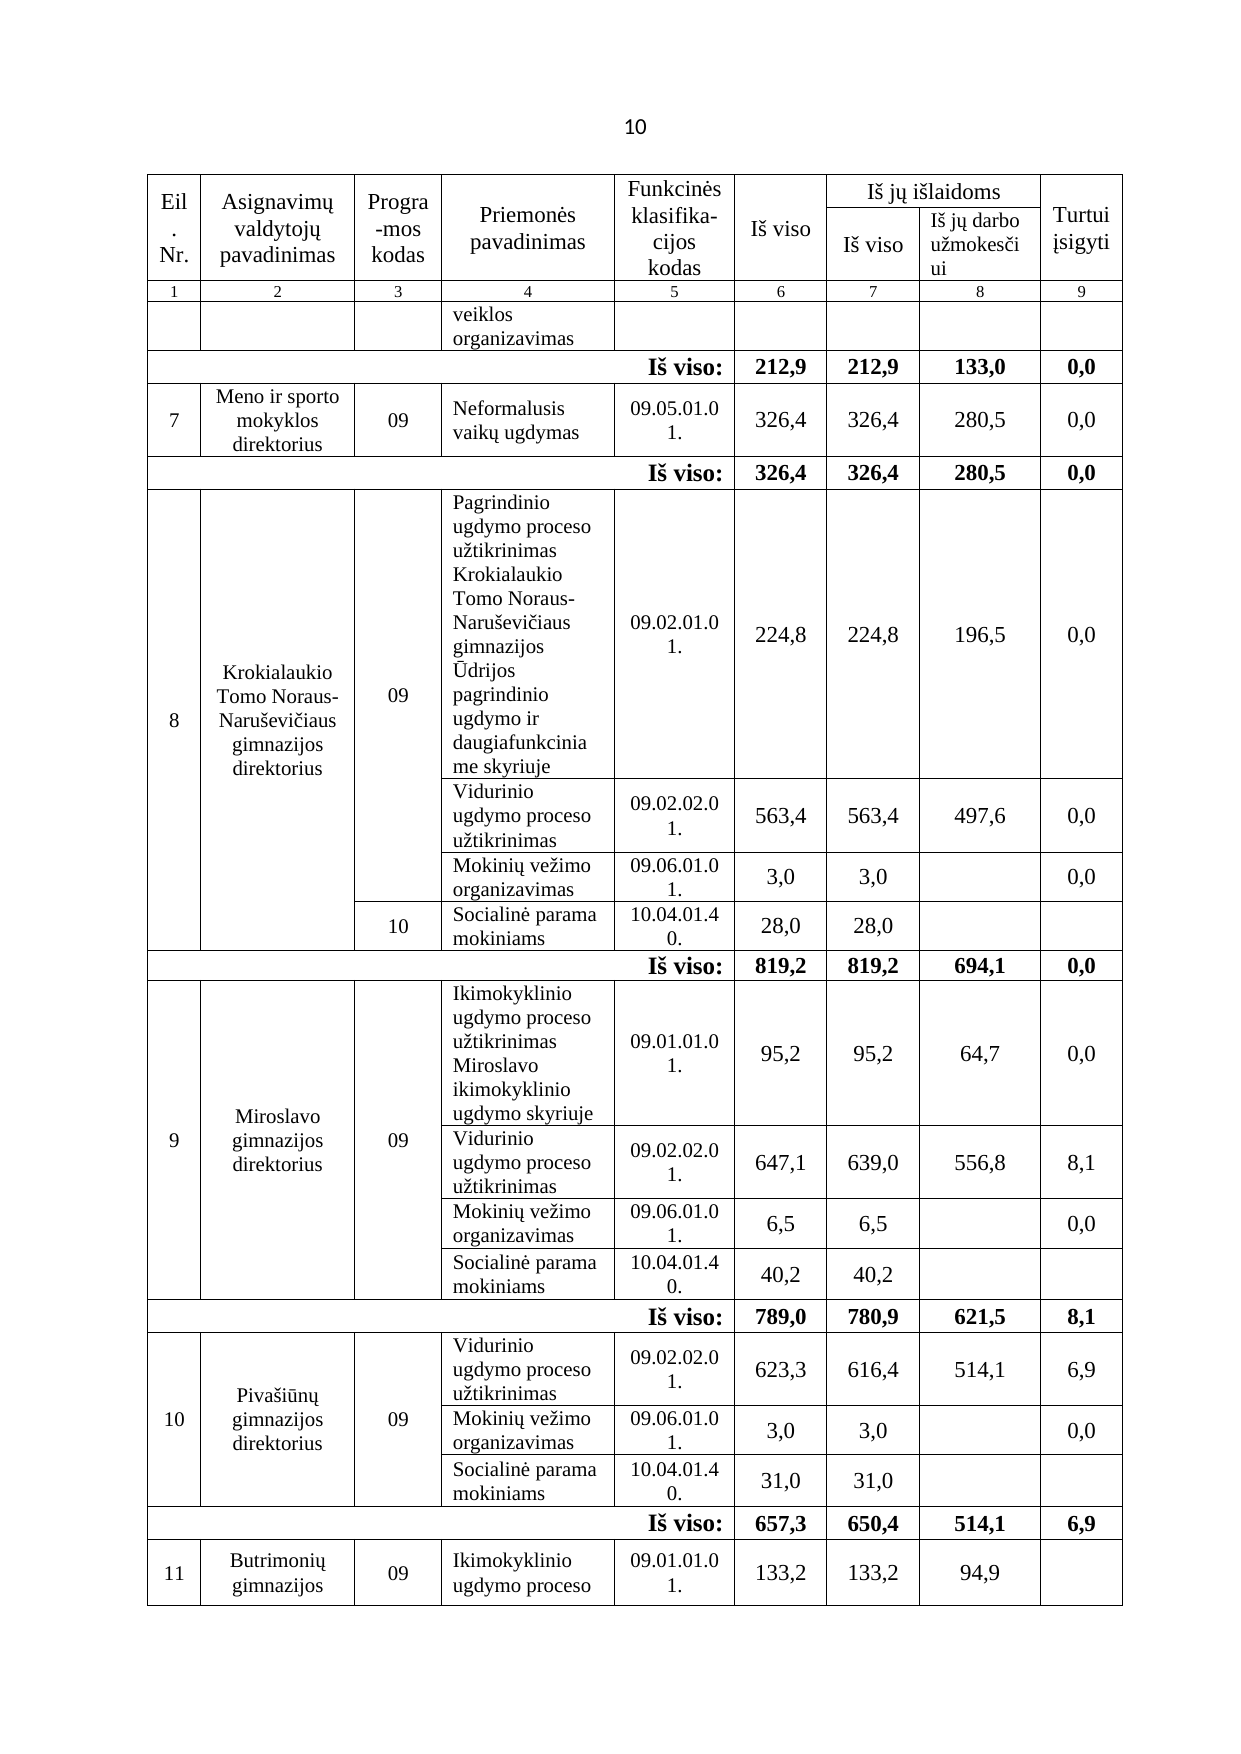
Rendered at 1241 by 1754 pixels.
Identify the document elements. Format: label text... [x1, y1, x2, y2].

table_cell 8,1 [1041, 1126, 1122, 1198]
table_cell 10 [355, 902, 441, 950]
table_cell Ikimokyklinio ugdymo proceso [442, 1540, 614, 1605]
table_cell 5 [615, 281, 734, 301]
table_cell [148, 302, 200, 350]
table_cell 0,0 [1041, 351, 1122, 382]
table_cell [1041, 1540, 1122, 1605]
table_cell 10.04.01.40. [615, 1455, 734, 1506]
table_cell 0,0 [1041, 457, 1122, 488]
table_cell Ikimokyklinio ugdymo proceso užtikrinimas Miroslavo ikimokyklinio ugdymo skyriuje [442, 981, 614, 1125]
table_cell 64,7 [920, 981, 1040, 1125]
table_cell 224,8 [735, 490, 826, 778]
table_cell 3,0 [735, 1406, 826, 1454]
table_cell 621,5 [920, 1300, 1040, 1332]
table_cell 326,4 [827, 384, 919, 456]
table_header Iš jų išlaidoms [827, 175, 1040, 207]
table_cell [1041, 1455, 1122, 1506]
table_cell 3 [355, 281, 441, 301]
table_cell 09.05.01.01. [615, 384, 734, 456]
table_cell Miroslavo gimnazijos direktorius [201, 981, 354, 1299]
table_cell 0,0 [1041, 779, 1122, 852]
table_cell 657,3 [735, 1507, 826, 1539]
table_cell 514,1 [920, 1333, 1040, 1405]
table_cell 09.06.01.01. [615, 1199, 734, 1247]
table_cell 11 [148, 1540, 200, 1605]
table_cell 7 [827, 281, 919, 301]
table_cell Butrimonių gimnazijos [201, 1540, 354, 1605]
table_cell 326,4 [827, 457, 919, 488]
table_cell Neformalusis vaikų ugdymas [442, 384, 614, 456]
table_cell 650,4 [827, 1507, 919, 1539]
table_cell 3,0 [827, 1406, 919, 1454]
table_cell 10 [148, 1333, 200, 1506]
table_cell 09.02.01.01. [615, 490, 734, 778]
table_cell [920, 1249, 1040, 1299]
table_cell 196,5 [920, 490, 1040, 778]
table_cell 31,0 [735, 1455, 826, 1506]
table_cell 623,3 [735, 1333, 826, 1405]
table_cell 133,2 [735, 1540, 826, 1605]
table_cell 8,1 [1041, 1300, 1122, 1332]
table_cell veiklos organizavimas [442, 302, 614, 350]
table_cell 563,4 [827, 779, 919, 852]
table_cell 780,9 [827, 1300, 919, 1332]
table_cell Iš viso: [148, 951, 734, 980]
table_cell 09.06.01.01. [615, 1406, 734, 1454]
table_cell Krokialaukio Tomo Noraus-Naruševičiaus gimnazijos direktorius [201, 490, 354, 950]
table_cell Iš jų darbo užmokesčiui [920, 208, 1040, 280]
table_cell 6,5 [735, 1199, 826, 1247]
table_cell 0,0 [1041, 490, 1122, 778]
table_cell 10.04.01.40. [615, 1249, 734, 1299]
table_cell Vidurinio ugdymo proceso užtikrinimas [442, 1333, 614, 1405]
table_cell Iš viso: [148, 1300, 734, 1332]
table_cell 8 [920, 281, 1040, 301]
table_cell 0,0 [1041, 981, 1122, 1125]
table_cell [355, 302, 441, 350]
table_cell 326,4 [735, 384, 826, 456]
table_cell 0,0 [1041, 1199, 1122, 1247]
table_cell 694,1 [920, 951, 1040, 980]
table_cell Mokinių vežimo organizavimas [442, 853, 614, 901]
table_cell 95,2 [735, 981, 826, 1125]
table_cell 9 [1041, 281, 1122, 301]
table_cell [920, 853, 1040, 901]
table_cell 09 [355, 1540, 441, 1605]
table_cell 31,0 [827, 1455, 919, 1506]
table_cell 09.01.01.01. [615, 981, 734, 1125]
table_cell [920, 302, 1040, 350]
table_cell 326,4 [735, 457, 826, 488]
table_cell [920, 902, 1040, 950]
table_header Progra-mos kodas [355, 175, 441, 280]
table_cell [615, 302, 734, 350]
table_cell 1 [148, 281, 200, 301]
table_cell 639,0 [827, 1126, 919, 1198]
table_cell 9 [148, 981, 200, 1299]
table_cell [827, 302, 919, 350]
table_cell 0,0 [1041, 951, 1122, 980]
table_cell Vidurinio ugdymo proceso užtikrinimas [442, 1126, 614, 1198]
table_cell 09 [355, 490, 441, 901]
table_header Asignavimų valdytojų pavadinimas [201, 175, 354, 280]
table_header Iš viso [735, 175, 826, 280]
table_cell 6 [735, 281, 826, 301]
table_header Funkcinės klasifika-cijos kodas [615, 175, 734, 280]
table_cell 95,2 [827, 981, 919, 1125]
table_cell Socialinė parama mokiniams [442, 902, 614, 950]
table_header Eil. Nr. [148, 175, 200, 280]
table_cell Socialinė parama mokiniams [442, 1249, 614, 1299]
table_cell [920, 1455, 1040, 1506]
table_header Priemonės pavadinimas [442, 175, 614, 280]
table_cell [1041, 902, 1122, 950]
table_cell 10.04.01.40. [615, 902, 734, 950]
table_cell 4 [442, 281, 614, 301]
table_cell 09.02.02.01. [615, 779, 734, 852]
table_cell [201, 302, 354, 350]
table_cell 6,9 [1041, 1333, 1122, 1405]
table_cell Iš viso: [148, 351, 734, 382]
table_cell Mokinių vežimo organizavimas [442, 1406, 614, 1454]
table_cell [920, 1199, 1040, 1247]
table_cell 0,0 [1041, 853, 1122, 901]
table_cell [1041, 1249, 1122, 1299]
table_cell 224,8 [827, 490, 919, 778]
table_cell Mokinių vežimo organizavimas [442, 1199, 614, 1247]
table_cell 212,9 [827, 351, 919, 382]
table_cell Pagrindinio ugdymo proceso užtikrinimas Krokialaukio Tomo Noraus-Naruševičiaus gimnazijos Ūdrijos pagrindinio ugdymo ir daugiafunkciniame skyriuje [442, 490, 614, 778]
table_cell 280,5 [920, 457, 1040, 488]
table_cell 8 [148, 490, 200, 950]
table_cell [735, 302, 826, 350]
table_cell 09.01.01.01. [615, 1540, 734, 1605]
table_cell 133,2 [827, 1540, 919, 1605]
table_cell 09 [355, 981, 441, 1299]
table_cell 3,0 [735, 853, 826, 901]
table_cell Socialinė parama mokiniams [442, 1455, 614, 1506]
table_cell Meno ir sporto mokyklos direktorius [201, 384, 354, 456]
table_cell 09.02.02.01. [615, 1333, 734, 1405]
table_cell 212,9 [735, 351, 826, 382]
table_cell 6,9 [1041, 1507, 1122, 1539]
table_cell 514,1 [920, 1507, 1040, 1539]
table_cell 6,5 [827, 1199, 919, 1247]
table_cell 94,9 [920, 1540, 1040, 1605]
table_cell 09 [355, 1333, 441, 1506]
table_cell 556,8 [920, 1126, 1040, 1198]
table_cell 133,0 [920, 351, 1040, 382]
table_cell 2 [201, 281, 354, 301]
table_cell Iš viso: [148, 457, 734, 488]
table_cell 40,2 [735, 1249, 826, 1299]
table_cell 09 [355, 384, 441, 456]
table_cell Iš viso: [148, 1507, 734, 1539]
table_cell 09.06.01.01. [615, 853, 734, 901]
table_cell 819,2 [827, 951, 919, 980]
table_cell 7 [148, 384, 200, 456]
table_cell [1041, 302, 1122, 350]
table_header Turtui įsigyti [1041, 175, 1122, 280]
table_cell 616,4 [827, 1333, 919, 1405]
table_cell Pivašiūnų gimnazijos direktorius [201, 1333, 354, 1506]
table_cell 09.02.02.01. [615, 1126, 734, 1198]
table_cell 40,2 [827, 1249, 919, 1299]
table_cell 789,0 [735, 1300, 826, 1332]
table_cell 497,6 [920, 779, 1040, 852]
table_cell 563,4 [735, 779, 826, 852]
table_cell 0,0 [1041, 1406, 1122, 1454]
table_cell Iš viso [827, 208, 919, 280]
table_cell 280,5 [920, 384, 1040, 456]
table_cell [920, 1406, 1040, 1454]
table_cell 0,0 [1041, 384, 1122, 456]
table_cell 819,2 [735, 951, 826, 980]
table_cell 28,0 [735, 902, 826, 950]
table_cell Vidurinio ugdymo proceso užtikrinimas [442, 779, 614, 852]
table_cell 28,0 [827, 902, 919, 950]
table_cell 647,1 [735, 1126, 826, 1198]
table_cell 3,0 [827, 853, 919, 901]
